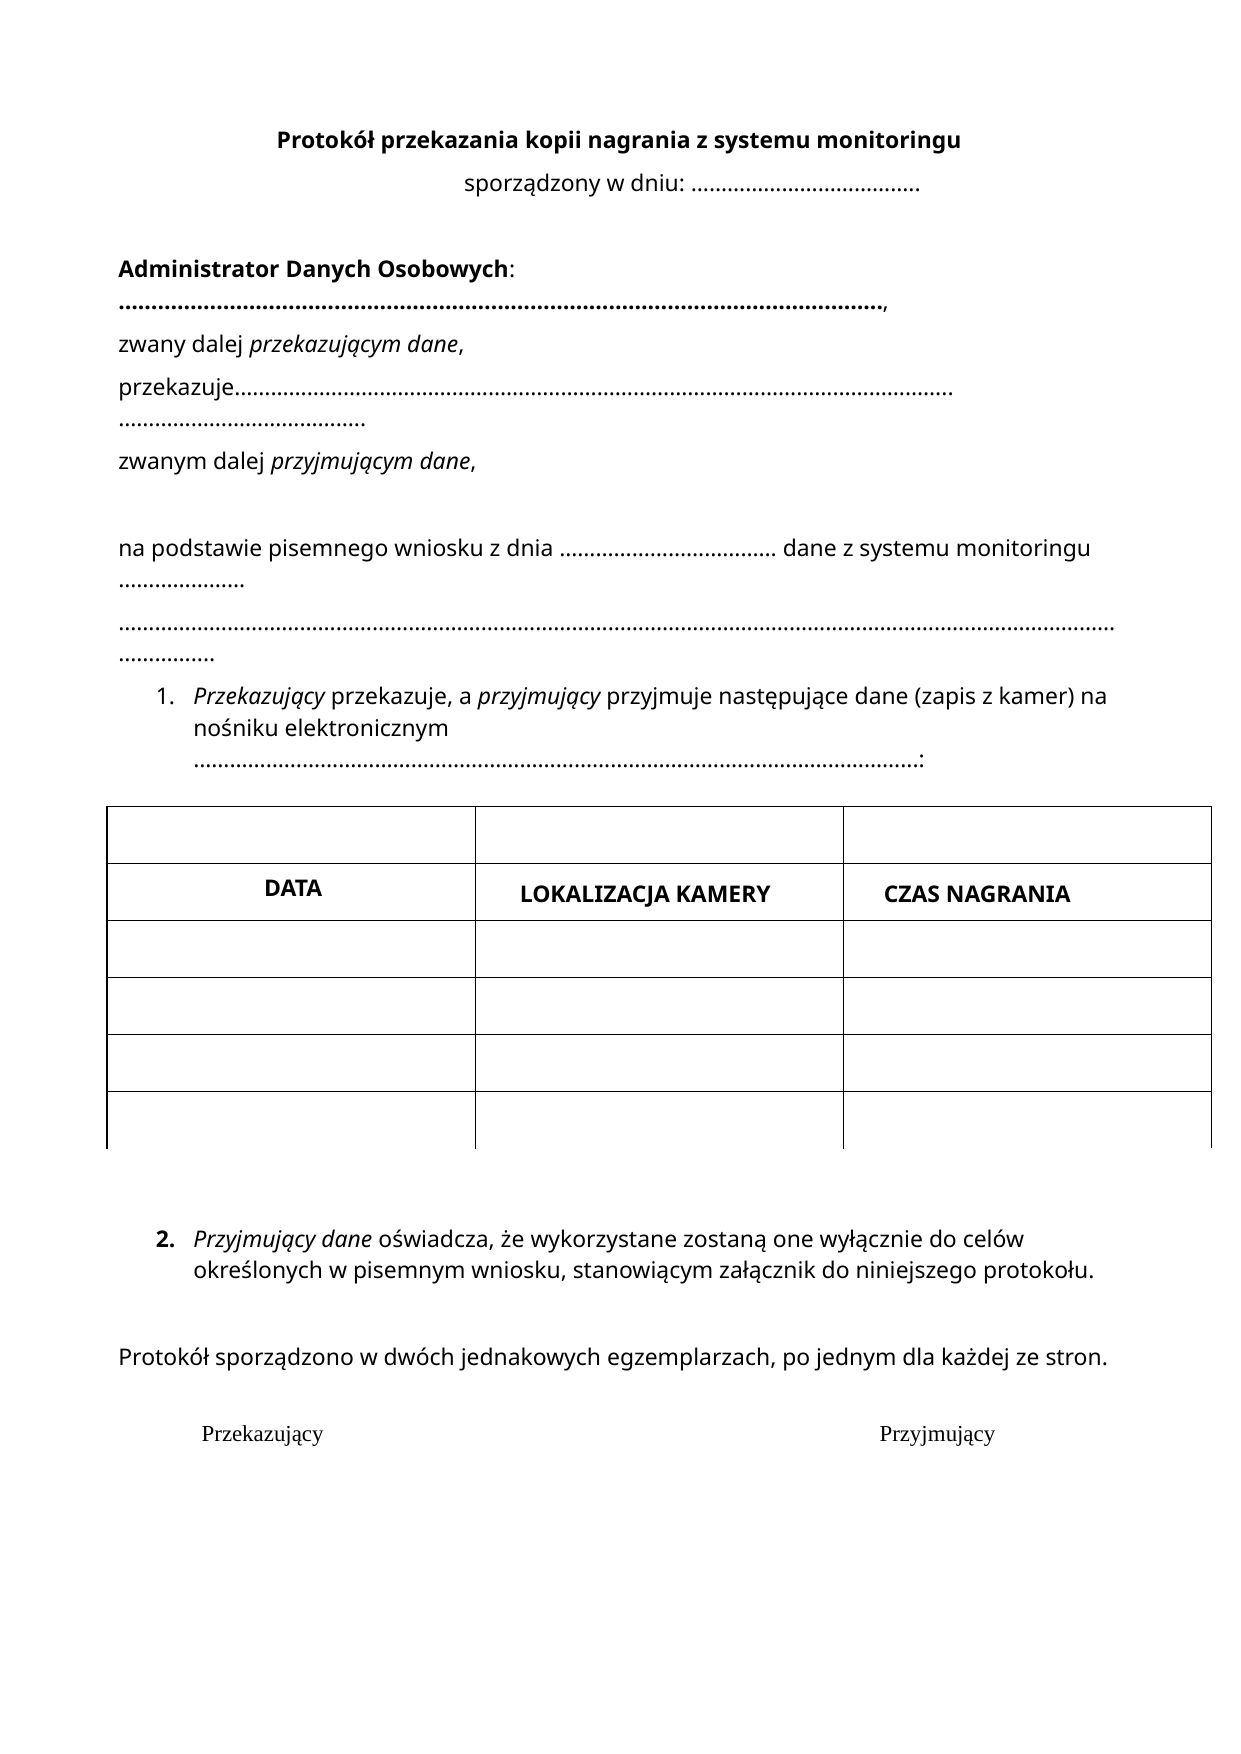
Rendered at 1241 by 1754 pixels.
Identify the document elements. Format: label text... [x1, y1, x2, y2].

text CZAS NAGRANIA [883, 878, 1122, 909]
list Przyjmujący dane oświadcza, że wykorzystane zostaną one wyłącznie do celów określonych w pisemnym wniosku, stanowiącym załącznik do niniejszego protokołu. [156, 1223, 1120, 1286]
text zwanym dalej przyjmującym dane, [118, 445, 1122, 477]
text DATA [264, 872, 444, 903]
text LOKALIZACJA KAMERY [519, 878, 808, 909]
text …………………………………………………………………………………………………………………………………………………………….... [118, 606, 1122, 668]
text Administrator Danych Osobowych: ……………………………………………………………………………………………………..., [118, 253, 1122, 316]
text zwany dalej przekazującym dane, [118, 328, 1122, 359]
text Protokół przekazania kopii nagrania z systemu monitoringu [118, 124, 1120, 155]
list Przekazujący przekazuje, a przyjmujący przyjmuje następujące dane (zapis z kamer) na nośniku elektronicznym ………………………………………………………………………………………………………...: [156, 680, 1120, 774]
text przekazuje………………………………………………………………………………………………………..………………………………….. [118, 371, 1122, 433]
text na podstawie pisemnego wniosku z dnia ……………………………… dane z systemu monitoringu ………………… [118, 532, 1122, 594]
text sporządzony w dniu: ……………………………….. [464, 167, 1122, 198]
text Przekazujący Przyjmujący [201, 1420, 1122, 1446]
text Protokół sporządzono w dwóch jednakowych egzemplarzach, po jednym dla każdej ze stron. [118, 1341, 1122, 1372]
